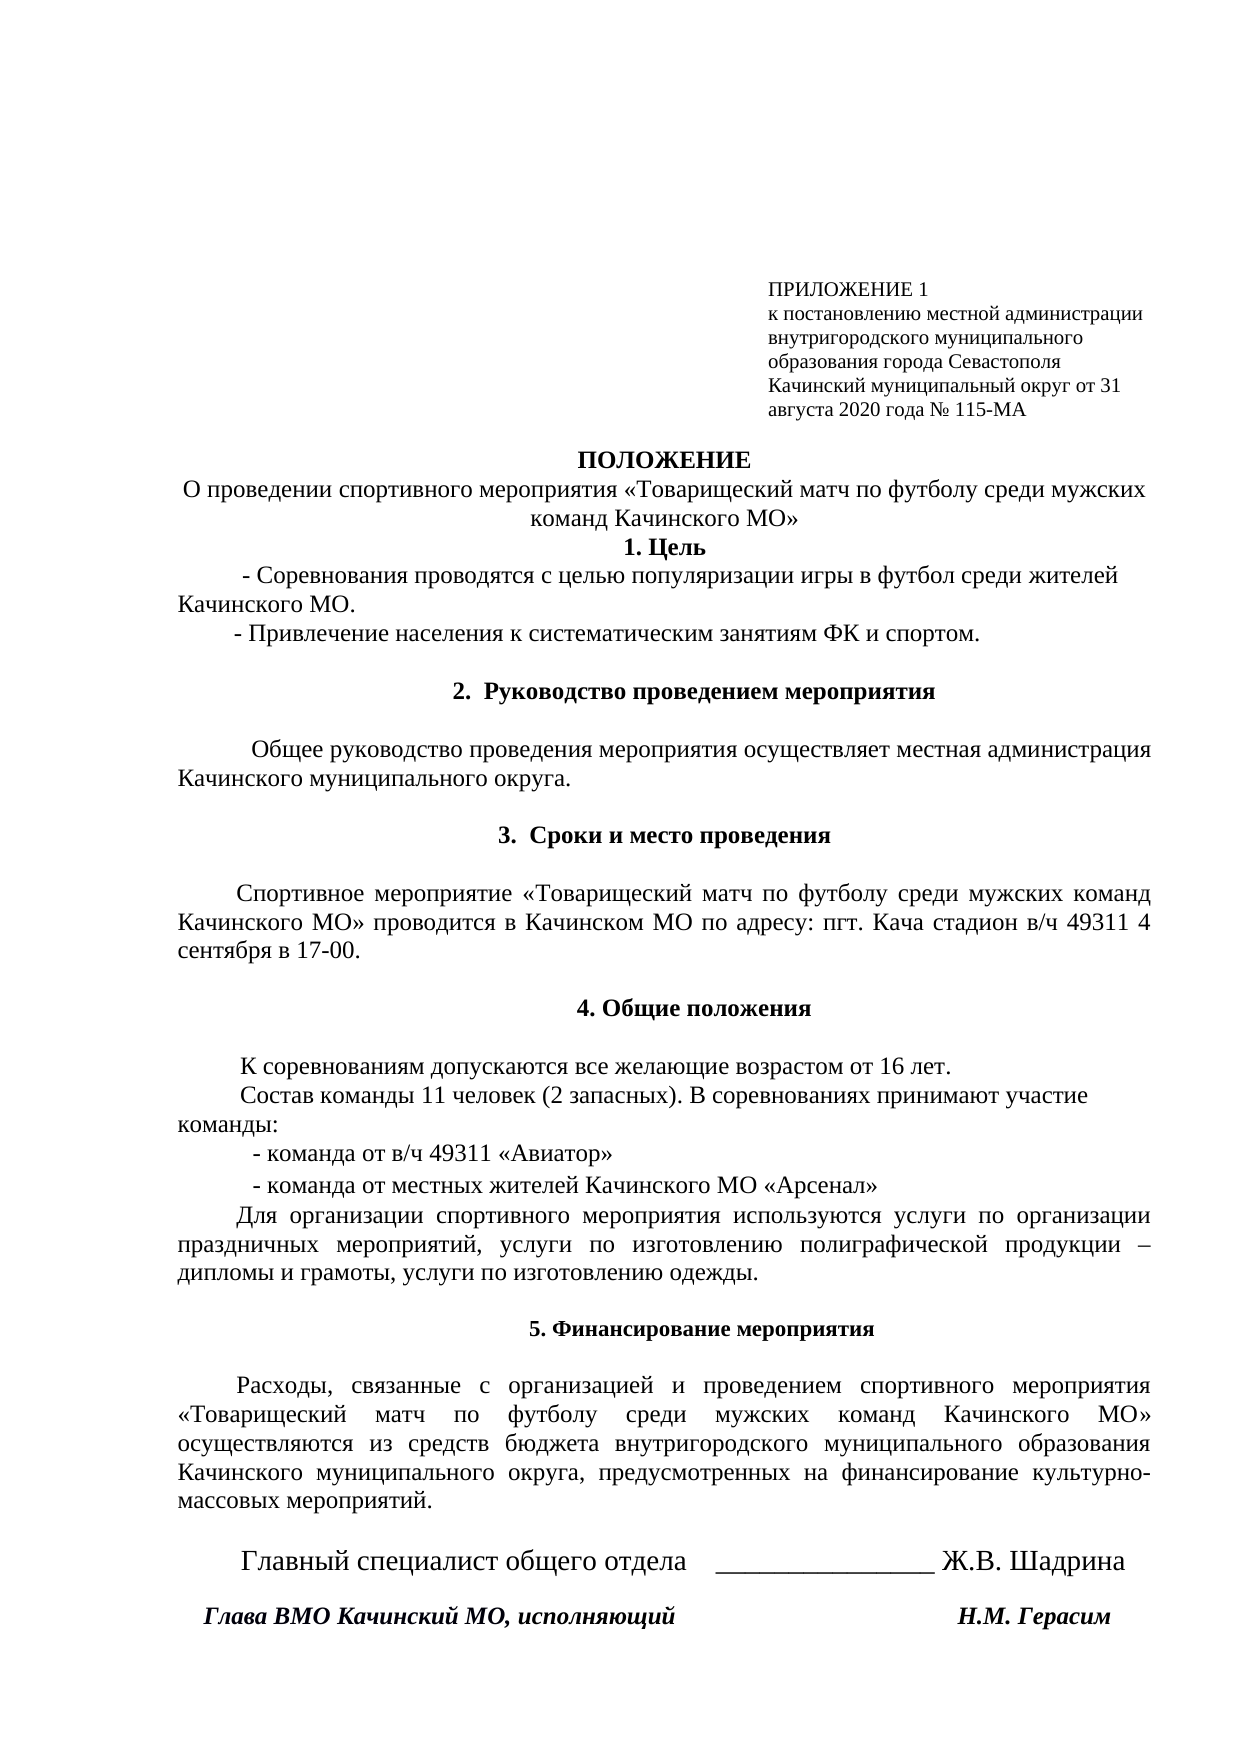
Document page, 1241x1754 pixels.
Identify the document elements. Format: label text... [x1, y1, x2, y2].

text Расходы, связанные с организацией и проведением спортивного мероприятия «Товарищеский матч по футболу среди мужских команд Качинского МО» осуществляются из средств бюджета внутригородского муниципального образования Качинского муниципального округа, предусмотренных на финансирование культурно-массовых мероприятий. [177, 1370, 1152, 1514]
text О проведении спортивного мероприятия «Товарищеский матч по футболу среди мужских команд Качинского МО» [177, 474, 1152, 532]
table_header [727, 1601, 890, 1630]
list - Соревнования проводятся с целью популяризации игры в футбол среди жителей Качинского МО. [177, 561, 1152, 618]
text Приложение 1 [768, 277, 1152, 301]
list 5. Финансирование мероприятия [252, 1315, 1152, 1341]
table_header Н.М. Герасим [890, 1601, 1122, 1630]
text - команда от местных жителей Качинского МО «Арсенал» [177, 1166, 1152, 1200]
text Состав команды 11 человек (2 запасных). В соревнованиях принимают участие команды: [177, 1080, 1152, 1138]
text 1. Цель [177, 532, 1152, 561]
list - Привлечение населения к систематическим занятиям ФК и спортом. [177, 618, 1152, 647]
text Общее руководство проведения мероприятия осуществляет местная администрация Качинского муниципального округа. [177, 734, 1152, 791]
text 2. Руководство проведением мероприятия [177, 676, 1152, 705]
text Спортивное мероприятие «Товарищеский матч по футболу среди мужских команд Качинского МО» проводится в Качинском МО по адресу: пгт. Кача стадион в/ч 49311 4 сентября в 17-00. [177, 878, 1152, 964]
text к постановлению местной администрации внутригородского муниципального образования города Севастополя Качинский муниципальный округ от 31 августа 2020 года № 115-МА [768, 301, 1152, 421]
table_header Глава ВМО Качинский МО, исполняющий [192, 1601, 727, 1630]
text К соревнованиям допускаются все желающие возрастом от 16 лет. [177, 1051, 1152, 1080]
text 4. Общие положения [177, 993, 1152, 1022]
text ПОЛОЖЕНИЕ [177, 446, 1152, 474]
text 3. Сроки и место проведения [177, 820, 1152, 849]
text - команда от в/ч 49311 «Авиатор» [177, 1138, 1152, 1166]
list Для организации спортивного мероприятия используются услуги по организации праздничных мероприятий, услуги по изготовлению полиграфической продукции – дипломы и грамоты, услуги по изготовлению одежды. [177, 1200, 1152, 1286]
text Главный специалист общего отдела _______________ Ж.В. Шадрина [215, 1543, 1152, 1577]
